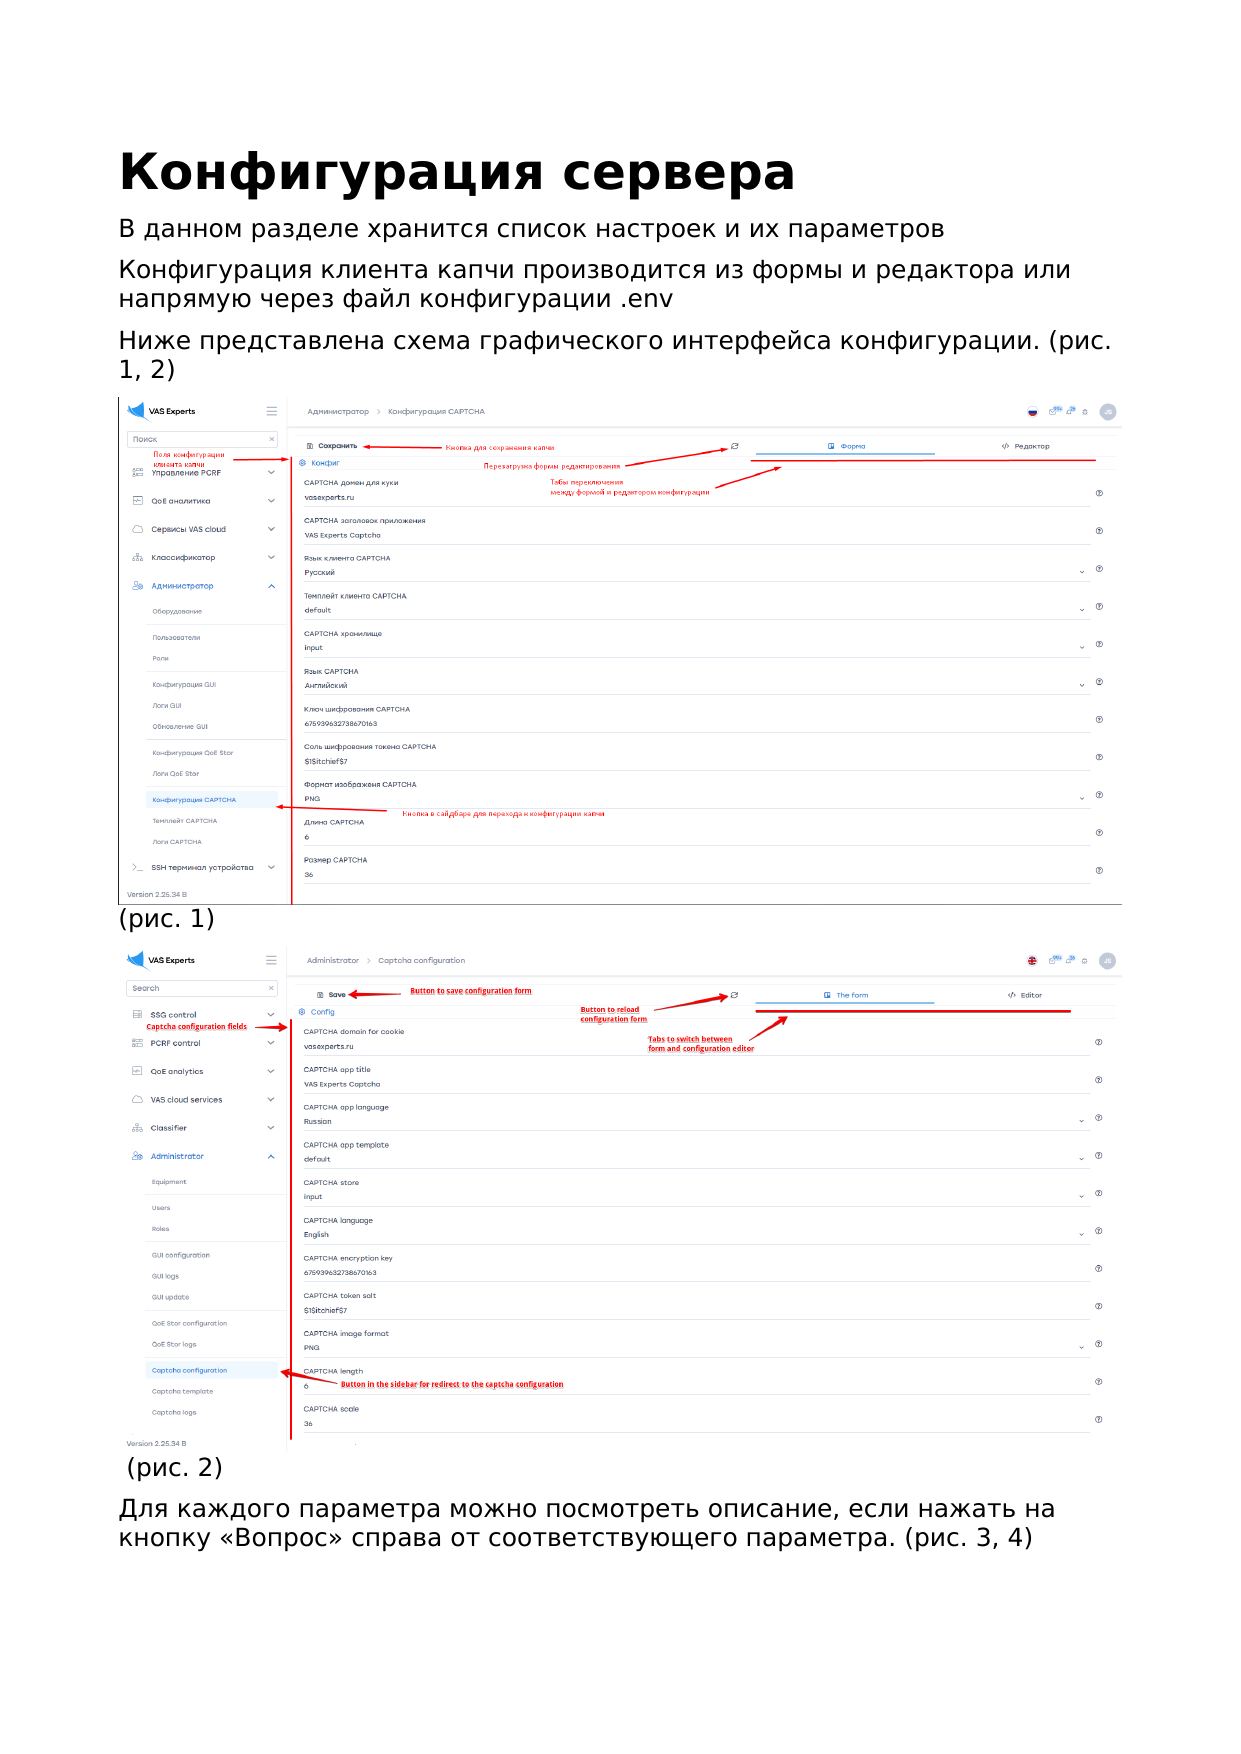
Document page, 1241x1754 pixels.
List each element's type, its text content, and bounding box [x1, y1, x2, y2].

picture [118, 397, 1123, 905]
text (рис. 2) [118, 1453, 1122, 1482]
picture [118, 946, 1123, 1453]
text В данном разделе хранится список настроек и их параметров [118, 214, 1122, 243]
text Ниже представлена схема графического интерфейса конфигурации. (рис. 1, 2) [118, 326, 1122, 385]
text (рис. 1) [118, 905, 1122, 934]
subtitle Конфигурация сервера [118, 143, 1122, 201]
text Для каждого параметра можно посмотреть описание, если нажать на кнопку «Вопрос» справа от соответствующего параметра. (рис. 3, 4) [118, 1494, 1122, 1553]
text Конфигурация клиента капчи производится из формы и редактора или напрямую через файл конфигурации .env [118, 256, 1122, 314]
